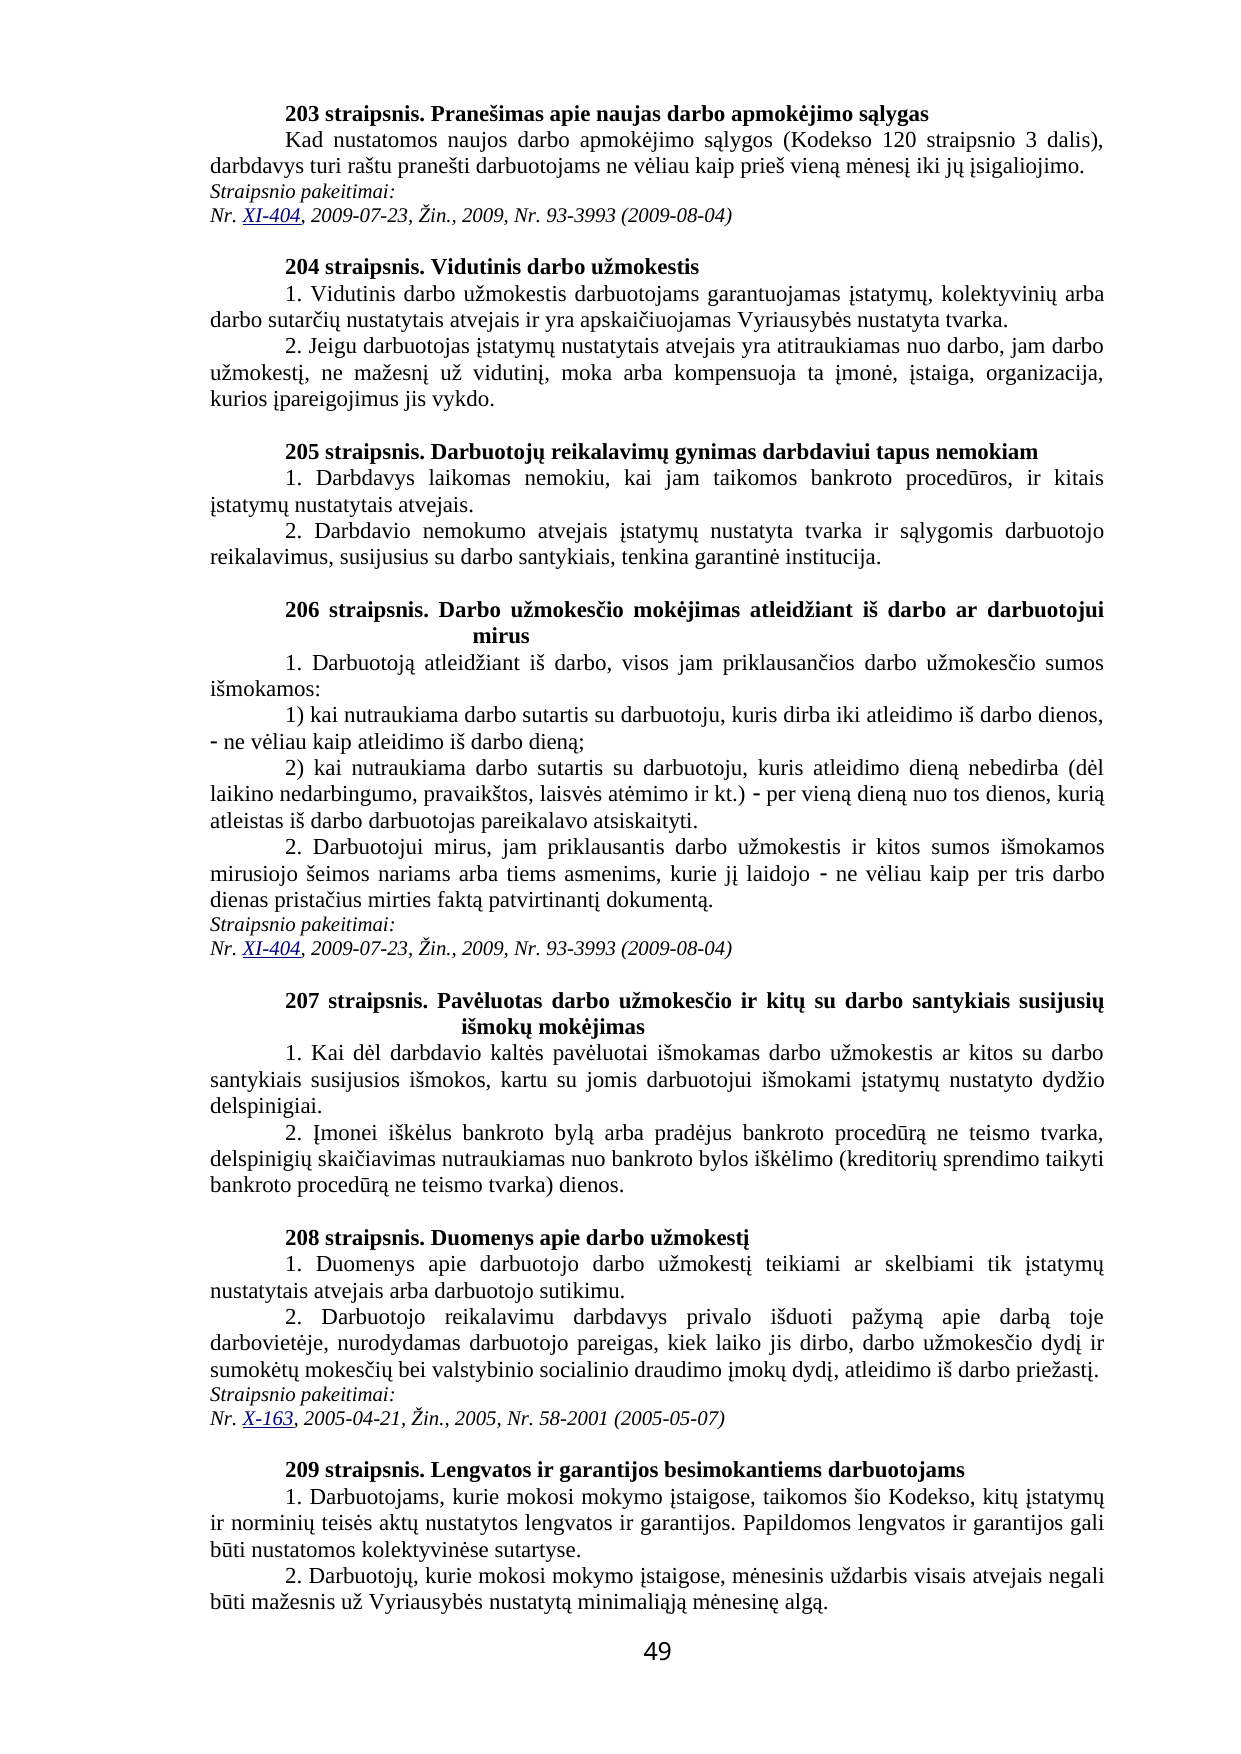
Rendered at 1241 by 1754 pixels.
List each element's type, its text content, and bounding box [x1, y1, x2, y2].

text 2. Jeigu darbuotojas įstatymų nustatytais atvejais yra atitraukiamas nuo darbo, jam darbo užmokestį, ne mažesnį už vidutinį, moka arba kompensuoja ta įmonė, įstaiga, organizacija, kurios įpareigojimus jis vykdo. [210, 332, 1106, 412]
text 1. Duomenys apie darbuotojo darbo užmokestį teikiami ar skelbiami tik įstatymų nustatytais atvejais arba darbuotojo sutikimu. [210, 1250, 1106, 1303]
text 208 straipsnis. Duomenys apie darbo užmokestį [210, 1224, 1106, 1250]
text 1) kai nutraukiama darbo sutartis su darbuotoju, kuris dirba iki atleidimo iš darbo dienos,  ne vėliau kaip atleidimo iš darbo dieną; [210, 701, 1106, 754]
text 209 straipsnis. Lengvatos ir garantijos besimokantiems darbuotojams [210, 1457, 1106, 1483]
text Straipsnio pakeitimai: [210, 179, 1106, 203]
text 2. Darbuotojo reikalavimu darbdavys privalo išduoti pažymą apie darbą toje darbovietėje, nurodydamas darbuotojo pareigas, kiek laiko jis dirbo, darbo užmokesčio dydį ir sumokėtų mokesčių bei valstybinio socialinio draudimo įmokų dydį, atleidimo iš darbo priežastį. [210, 1303, 1106, 1382]
text 1. Vidutinis darbo užmokestis darbuotojams garantuojamas įstatymų, kolektyvinių arba darbo sutarčių nustatytais atvejais ir yra apskaičiuojamas Vyriausybės nustatyta tvarka. [210, 280, 1106, 332]
text 1. Darbuotojams, kurie mokosi mokymo įstaigose, taikomos šio Kodekso, kitų įstatymų ir norminių teisės aktų nustatytos lengvatos ir garantijos. Papildomos lengvatos ir garantijos gali būti nustatomos kolektyvinėse sutartyse. [210, 1483, 1106, 1562]
text 203 straipsnis. Pranešimas apie naujas darbo apmokėjimo sąlygas [210, 100, 1106, 126]
text 2. Įmonei iškėlus bankroto bylą arba pradėjus bankroto procedūrą ne teismo tvarka, delspinigių skaičiavimas nutraukiamas nuo bankroto bylos iškėlimo (kreditorių sprendimo taikyti bankroto procedūrą ne teismo tvarka) dienos. [210, 1118, 1106, 1198]
text 1. Darbdavys laikomas nemokiu, kai jam taikomos bankroto procedūros, ir kitais įstatymų nustatytais atvejais. [210, 464, 1106, 517]
text 206 straipsnis. Darbo užmokesčio mokėjimas atleidžiant iš darbo ar darbuotojui mirus [285, 596, 1106, 649]
text 2. Darbuotojui mirus, jam priklausantis darbo užmokestis ir kitos sumos išmokamos mirusiojo šeimos nariams arba tiems asmenims, kurie jį laidojo  ne vėliau kaip per tris darbo dienas pristačius mirties faktą patvirtinantį dokumentą. [210, 833, 1106, 912]
text 1. Kai dėl darbdavio kaltės pavėluotai išmokamas darbo užmokestis ar kitos su darbo santykiais susijusios išmokos, kartu su jomis darbuotojui išmokami įstatymų nustatyto dydžio delspinigiai. [210, 1039, 1106, 1118]
text Straipsnio pakeitimai: [210, 1382, 1106, 1406]
text 207 straipsnis. Pavėluotas darbo užmokesčio ir kitų su darbo santykiais susijusių išmokų mokėjimas [285, 987, 1106, 1039]
text 205 straipsnis. Darbuotojų reikalavimų gynimas darbdaviui tapus nemokiam [285, 438, 1106, 464]
text Nr. XI-404, 2009-07-23, Žin., 2009, Nr. 93-3993 (2009-08-04) [210, 936, 1106, 960]
text 2. Darbdavio nemokumo atvejais įstatymų nustatyta tvarka ir sąlygomis darbuotojo reikalavimus, susijusius su darbo santykiais, tenkina garantinė institucija. [210, 517, 1106, 570]
text 1. Darbuotoją atleidžiant iš darbo, visos jam priklausančios darbo užmokesčio sumos išmokamos: [210, 649, 1106, 701]
text Kad nustatomos naujos darbo apmokėjimo sąlygos (Kodekso 120 straipsnio 3 dalis), darbdavys turi raštu pranešti darbuotojams ne vėliau kaip prieš vieną mėnesį iki jų įsigaliojimo. [210, 126, 1106, 179]
text Nr. XI-404, 2009-07-23, Žin., 2009, Nr. 93-3993 (2009-08-04) [210, 203, 1106, 227]
text Straipsnio pakeitimai: [210, 912, 1106, 936]
text Nr. X-163, 2005-04-21, Žin., 2005, Nr. 58-2001 (2005-05-07) [210, 1406, 1106, 1430]
text 204 straipsnis. Vidutinis darbo užmokestis [210, 253, 1106, 280]
text 2) kai nutraukiama darbo sutartis su darbuotoju, kuris atleidimo dieną nebedirba (dėl laikino nedarbingumo, pravaikštos, laisvės atėmimo ir kt.)  per vieną dieną nuo tos dienos, kurią atleistas iš darbo darbuotojas pareikalavo atsiskaityti. [210, 754, 1106, 833]
text 2. Darbuotojų, kurie mokosi mokymo įstaigose, mėnesinis uždarbis visais atvejais negali būti mažesnis už Vyriausybės nustatytą minimaliąją mėnesinę algą. [210, 1562, 1106, 1615]
